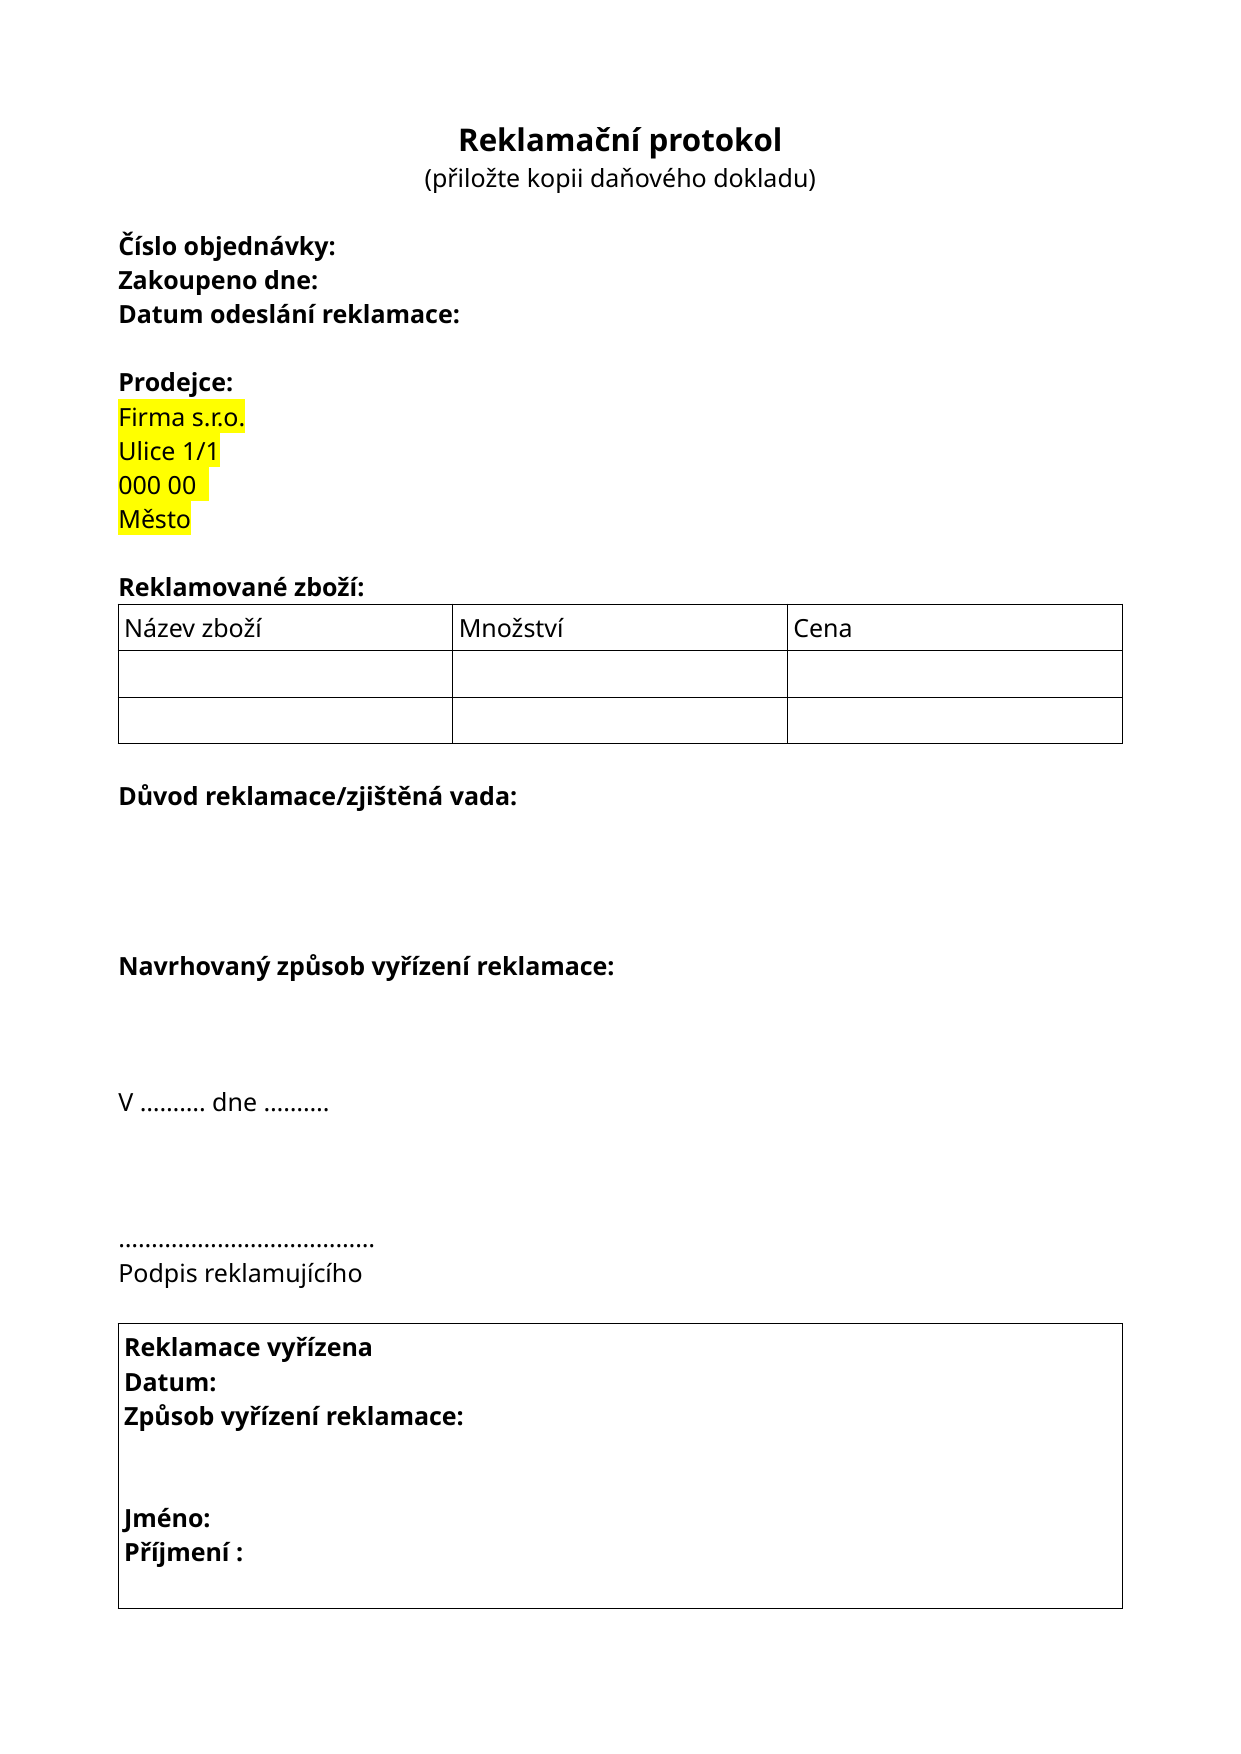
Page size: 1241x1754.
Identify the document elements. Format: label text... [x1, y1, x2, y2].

text Prodejce: [118, 365, 1122, 399]
table_header Cena [788, 605, 1122, 650]
table_cell [119, 698, 452, 743]
text ………………………………… [118, 1221, 1122, 1255]
text Navrhovaný způsob vyřízení reklamace: [118, 949, 1122, 983]
text Podpis reklamujícího [118, 1255, 1122, 1289]
text Datum odeslání reklamace: [118, 297, 1122, 331]
text Důvod reklamace/zjištěná vada: [118, 778, 1122, 812]
table_cell [788, 698, 1122, 743]
table_header Množství [453, 605, 787, 650]
table_cell [788, 651, 1122, 697]
table_cell [453, 651, 787, 697]
text 000 00 [118, 467, 1122, 501]
text V ………. dne ………. [118, 1085, 1122, 1119]
text Reklamační protokol [118, 118, 1122, 161]
text Reklamované zboží: [118, 569, 1122, 603]
table_cell [119, 651, 452, 697]
table_cell [453, 698, 787, 743]
text (přiložte kopii daňového dokladu) [118, 161, 1122, 195]
table_header Název zboží [119, 605, 452, 650]
text Zakoupeno dne: [118, 263, 1122, 297]
text Město [118, 501, 1122, 535]
text Číslo objednávky: [118, 229, 1122, 263]
text Firma s.r.o. [118, 399, 1122, 433]
text Ulice 1/1 [118, 433, 1122, 467]
table_header Reklamace vyřízena Datum: Způsob vyřízení reklamace: Jméno: Příjmení : [119, 1324, 1122, 1608]
